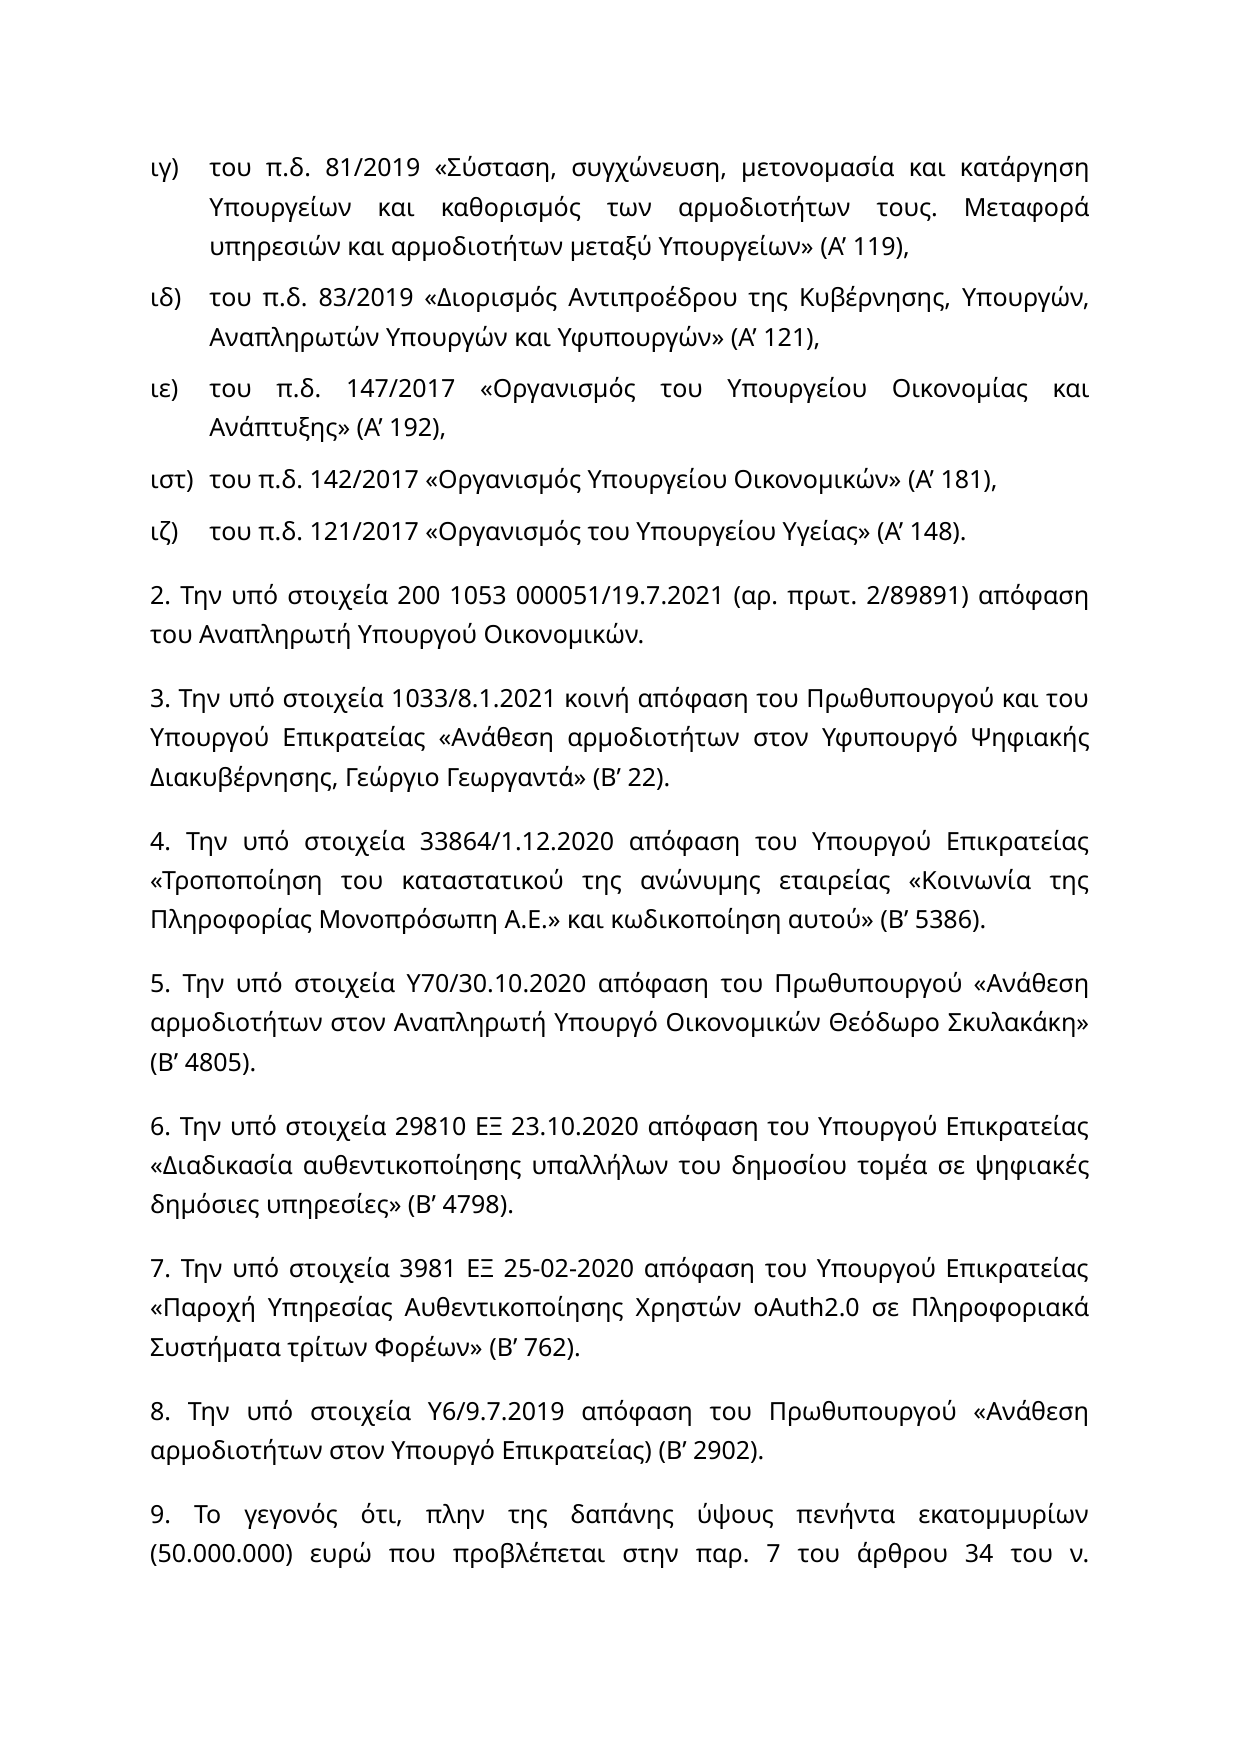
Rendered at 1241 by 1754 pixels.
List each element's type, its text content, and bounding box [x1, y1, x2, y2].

text 9. Το γεγονός ότι, πλην της δαπάνης ύψους πενήντα εκατομμυρίων (50.000.000) ευρώ που προβλέπεται στην παρ. 7 του άρθρου 34 του ν. [150, 1497, 1090, 1570]
text 5. Την υπό στοιχεία Υ70/30.10.2020 απόφαση του Πρωθυπουργού «Ανάθεση αρμοδιοτήτων στον Αναπληρωτή Υπουργό Οικονομικών Θεόδωρο Σκυλακάκη» (Β’ 4805). [150, 966, 1090, 1078]
text 3. Την υπό στοιχεία 1033/8.1.2021 κοινή απόφαση του Πρωθυπουργού και του Υπουργού Επικρατείας «Ανάθεση αρμοδιοτήτων στον Υφυπουργό Ψηφιακής Διακυβέρνησης, Γεώργιο Γεωργαντά» (Β’ 22). [150, 681, 1090, 793]
list ιζ) του π.δ. 121/2017 «Οργανισμός του Υπουργείου Υγείας» (Α’ 148). [150, 513, 1090, 547]
text 7. Την υπό στοιχεία 3981 ΕΞ 25-02-2020 απόφαση του Υπουργού Επικρατείας «Παροχή Υπηρεσίας Αυθεντικοποίησης Χρηστών oAuth2.0 σε Πληροφοριακά Συστήματα τρίτων Φορέων» (Β’ 762). [150, 1251, 1090, 1363]
text 8. Την υπό στοιχεία Υ6/9.7.2019 απόφαση του Πρωθυπουργού «Ανάθεση αρμοδιοτήτων στον Υπουργό Επικρατείας) (Β’ 2902). [150, 1393, 1090, 1467]
text 4. Την υπό στοιχεία 33864/1.12.2020 απόφαση του Υπουργού Επικρατείας «Τροποποίηση του καταστατικού της ανώνυμης εταιρείας «Κοινωνία της Πληροφορίας Μονοπρόσωπη Α.Ε.» και κωδικοποίηση αυτού» (Β’ 5386). [150, 823, 1090, 936]
list ιστ) του π.δ. 142/2017 «Οργανισμός Υπουργείου Οικονομικών» (Α’ 181), [150, 462, 1090, 496]
text 2. Την υπό στοιχεία 200 1053 000051/19.7.2021 (αρ. πρωτ. 2/89891) απόφαση του Αναπληρωτή Υπουργού Οικονομικών. [150, 577, 1090, 651]
text 6. Την υπό στοιχεία 29810 ΕΞ 23.10.2020 απόφαση του Υπουργού Επικρατείας «Διαδικασία αυθεντικοποίησης υπαλλήλων του δημοσίου τομέα σε ψηφιακές δημόσιες υπηρεσίες» (Β’ 4798). [150, 1108, 1090, 1221]
list ιγ) του π.δ. 81/2019 «Σύσταση, συγχώνευση, μετονομασία και κατάργηση Υπουργείων και καθορισμός των αρμοδιοτήτων τους. Μεταφορά υπηρεσιών και αρμοδιοτήτων μεταξύ Υπουργείων» (Α’ 119), [150, 150, 1090, 262]
list ιε) του π.δ. 147/2017 «Οργανισμός του Υπουργείου Οικονομίας και Ανάπτυξης» (Α’ 192), [150, 371, 1090, 444]
list ιδ) του π.δ. 83/2019 «Διορισμός Αντιπροέδρου της Κυβέρνησης, Υπουργών, Αναπληρωτών Υπουργών και Υφυπουργών» (Α’ 121), [150, 280, 1090, 353]
